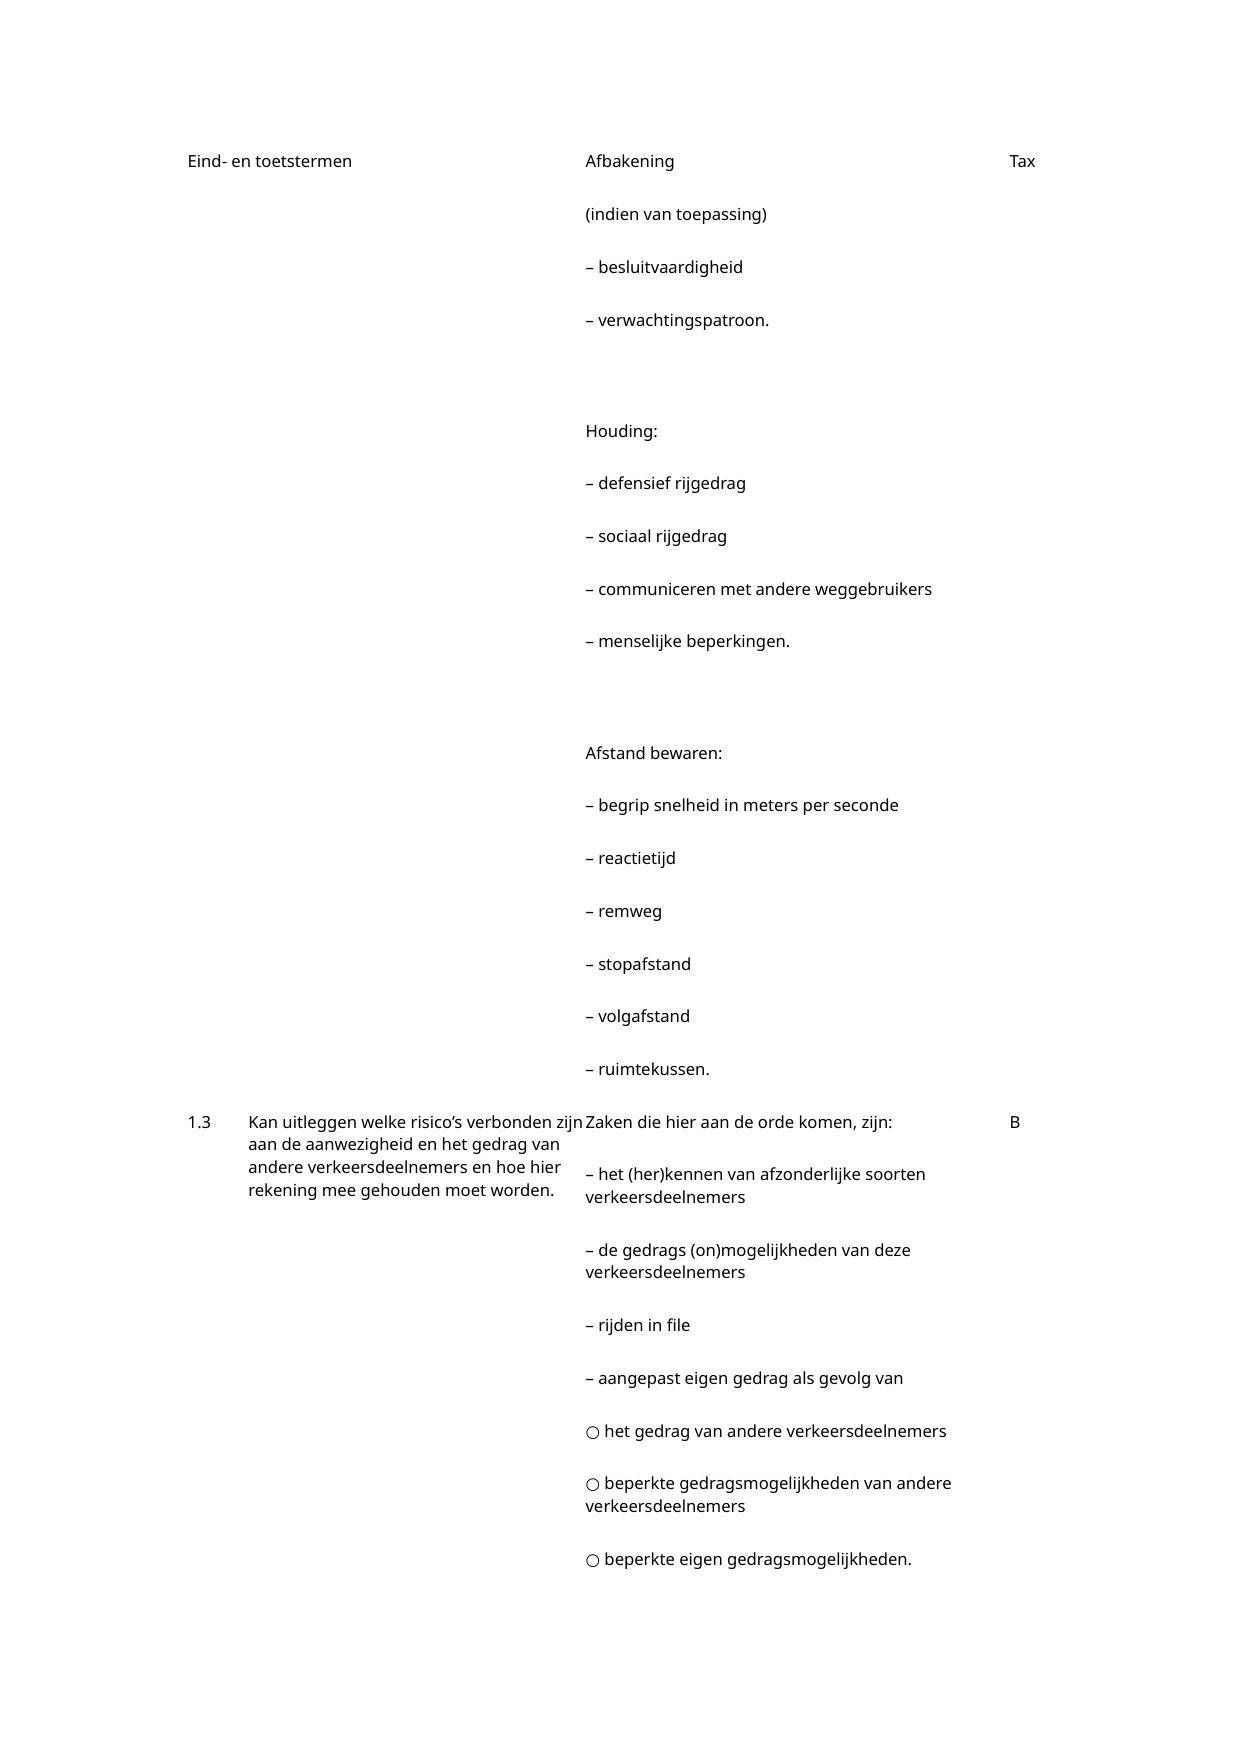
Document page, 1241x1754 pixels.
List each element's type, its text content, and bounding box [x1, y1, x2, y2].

table_cell – besluitvaardigheid – verwachtingspatroon. [585, 255, 1009, 361]
table_cell [585, 683, 1009, 741]
table_cell 1.3 [188, 1110, 248, 1600]
table_cell [1009, 255, 1053, 361]
table_header Afbakening (indien van toepassing) [585, 150, 1009, 255]
table_cell [248, 683, 585, 741]
table_header Tax [1009, 150, 1053, 255]
table_header Eind- en toetstermen [188, 150, 585, 255]
table_cell [188, 683, 248, 741]
table_cell Zaken die hier aan de orde komen, zijn: – het (her)kennen van afzonderlijke soorten verkeersdeelnemers – de gedrags (on)mogelijkheden van deze verkeersdeelnemers – rijden in file – aangepast eigen gedrag als gevolg van ○ het gedrag van andere verkeersdeelnemers ○ beperkte gedragsmogelijkheden van andere verkeersdeelnemers ○ beperkte eigen gedragsmogelijkheden. [585, 1110, 1009, 1600]
table_cell [248, 361, 585, 419]
table_cell [1009, 683, 1053, 741]
table_cell [1009, 419, 1053, 683]
table_cell [188, 255, 248, 361]
table_cell [188, 419, 248, 683]
table_cell Afstand bewaren: – begrip snelheid in meters per seconde – reactietijd – remweg – stopafstand – volgafstand – ruimtekussen. [585, 741, 1009, 1110]
table_cell [248, 419, 585, 683]
table_cell B [1009, 1110, 1053, 1600]
table_cell Kan uitleggen welke risico’s verbonden zijn aan de aanwezigheid en het gedrag van andere verkeersdeelnemers en hoe hier rekening mee gehouden moet worden. [248, 1110, 585, 1600]
table_cell [248, 741, 585, 1110]
table_cell [1009, 741, 1053, 1110]
table_cell Houding: – defensief rijgedrag – sociaal rijgedrag – communiceren met andere weggebruikers – menselijke beperkingen. [585, 419, 1009, 683]
table_cell [188, 361, 248, 419]
table_cell [1009, 361, 1053, 419]
table_cell [248, 255, 585, 361]
table_cell [188, 741, 248, 1110]
table_cell [585, 361, 1009, 419]
